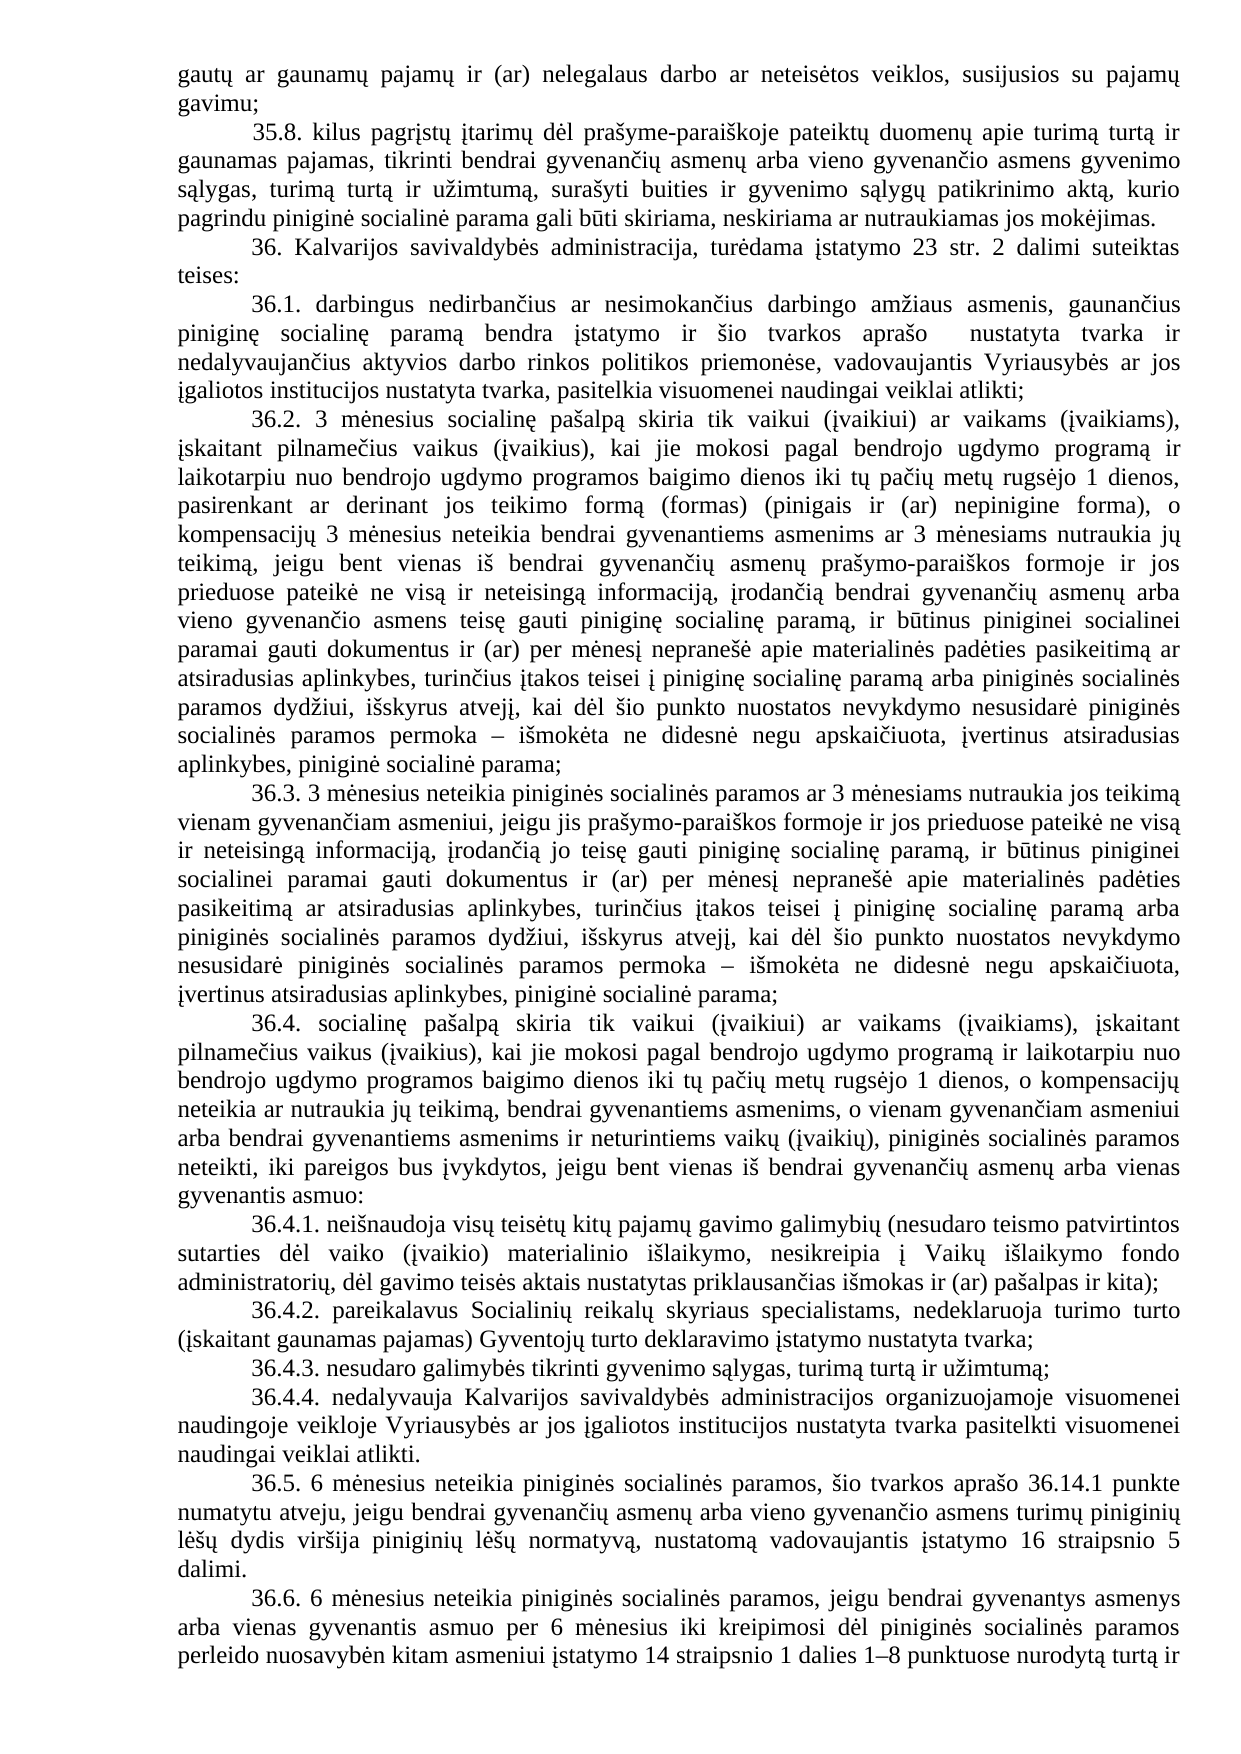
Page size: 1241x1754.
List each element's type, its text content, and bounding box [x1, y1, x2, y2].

text gautų ar gaunamų pajamų ir (ar) nelegalaus darbo ar neteisėtos veiklos, susijusios su pajamų gavimu; [177, 59, 1181, 117]
text 35.8. kilus pagrįstų įtarimų dėl prašyme-paraiškoje pateiktų duomenų apie turimą turtą ir gaunamas pajamas, tikrinti bendrai gyvenančių asmenų arba vieno gyvenančio asmens gyvenimo sąlygas, turimą turtą ir užimtumą, surašyti buities ir gyvenimo sąlygų patikrinimo aktą, kurio pagrindu piniginė socialinė parama gali būti skiriama, neskiriama ar nutraukiamas jos mokėjimas. [177, 117, 1181, 232]
text 36.5. 6 mėnesius neteikia piniginės socialinės paramos, šio tvarkos aprašo 36.14.1 punkte numatytu atveju, jeigu bendrai gyvenančių asmenų arba vieno gyvenančio asmens turimų piniginių lėšų dydis viršija piniginių lėšų normatyvą, nustatomą vadovaujantis įstatymo 16 straipsnio 5 dalimi. [177, 1468, 1181, 1583]
text 36.4. socialinę pašalpą skiria tik vaikui (įvaikiui) ar vaikams (įvaikiams), įskaitant pilnamečius vaikus (įvaikius), kai jie mokosi pagal bendrojo ugdymo programą ir laikotarpiu nuo bendrojo ugdymo programos baigimo dienos iki tų pačių metų rugsėjo 1 dienos, o kompensacijų neteikia ar nutraukia jų teikimą, bendrai gyvenantiems asmenims, o vienam gyvenančiam asmeniui arba bendrai gyvenantiems asmenims ir neturintiems vaikų (įvaikių), piniginės socialinės paramos neteikti, iki pareigos bus įvykdytos, jeigu bent vienas iš bendrai gyvenančių asmenų arba vienas gyvenantis asmuo: [177, 1008, 1181, 1209]
text 36.6. 6 mėnesius neteikia piniginės socialinės paramos, jeigu bendrai gyvenantys asmenys arba vienas gyvenantis asmuo per 6 mėnesius iki kreipimosi dėl piniginės socialinės paramos perleido nuosavybėn kitam asmeniui įstatymo 14 straipsnio 1 dalies 1–8 punktuose nurodytą turtą ir [177, 1583, 1181, 1669]
text 36.4.1. neišnaudoja visų teisėtų kitų pajamų gavimo galimybių (nesudaro teismo patvirtintos sutarties dėl vaiko (įvaikio) materialinio išlaikymo, nesikreipia į Vaikų išlaikymo fondo administratorių, dėl gavimo teisės aktais nustatytas priklausančias išmokas ir (ar) pašalpas ir kita); [177, 1209, 1181, 1295]
text 36.3. 3 mėnesius neteikia piniginės socialinės paramos ar 3 mėnesiams nutraukia jos teikimą vienam gyvenančiam asmeniui, jeigu jis prašymo-paraiškos formoje ir jos prieduose pateikė ne visą ir neteisingą informaciją, įrodančią jo teisę gauti piniginę socialinę paramą, ir būtinus piniginei socialinei paramai gauti dokumentus ir (ar) per mėnesį nepranešė apie materialinės padėties pasikeitimą ar atsiradusias aplinkybes, turinčius įtakos teisei į piniginę socialinę paramą arba piniginės socialinės paramos dydžiui, išskyrus atvejį, kai dėl šio punkto nuostatos nevykdymo nesusidarė piniginės socialinės paramos permoka – išmokėta ne didesnė negu apskaičiuota, įvertinus atsiradusias aplinkybes, piniginė socialinė parama; [177, 778, 1181, 1008]
text 36.4.4. nedalyvauja Kalvarijos savivaldybės administracijos organizuojamoje visuomenei naudingoje veikloje Vyriausybės ar jos įgaliotos institucijos nustatyta tvarka pasitelkti visuomenei naudingai veiklai atlikti. [177, 1382, 1181, 1468]
text 36.4.2. pareikalavus Socialinių reikalų skyriaus specialistams, nedeklaruoja turimo turto (įskaitant gaunamas pajamas) Gyventojų turto deklaravimo įstatymo nustatyta tvarka; [177, 1295, 1181, 1353]
text 36.1. darbingus nedirbančius ar nesimokančius darbingo amžiaus asmenis, gaunančius piniginę socialinę paramą bendra įstatymo ir šio tvarkos aprašo nustatyta tvarka ir nedalyvaujančius aktyvios darbo rinkos politikos priemonėse, vadovaujantis Vyriausybės ar jos įgaliotos institucijos nustatyta tvarka, pasitelkia visuomenei naudingai veiklai atlikti; [177, 289, 1181, 404]
text 36. Kalvarijos savivaldybės administracija, turėdama įstatymo 23 str. 2 dalimi suteiktas teises: [177, 232, 1181, 289]
text 36.4.3. nesudaro galimybės tikrinti gyvenimo sąlygas, turimą turtą ir užimtumą; [177, 1353, 1181, 1382]
text 36.2. 3 mėnesius socialinę pašalpą skiria tik vaikui (įvaikiui) ar vaikams (įvaikiams), įskaitant pilnamečius vaikus (įvaikius), kai jie mokosi pagal bendrojo ugdymo programą ir laikotarpiu nuo bendrojo ugdymo programos baigimo dienos iki tų pačių metų rugsėjo 1 dienos, pasirenkant ar derinant jos teikimo formą (formas) (pinigais ir (ar) nepinigine forma), o kompensacijų 3 mėnesius neteikia bendrai gyvenantiems asmenims ar 3 mėnesiams nutraukia jų teikimą, jeigu bent vienas iš bendrai gyvenančių asmenų prašymo-paraiškos formoje ir jos prieduose pateikė ne visą ir neteisingą informaciją, įrodančią bendrai gyvenančių asmenų arba vieno gyvenančio asmens teisę gauti piniginę socialinę paramą, ir būtinus piniginei socialinei paramai gauti dokumentus ir (ar) per mėnesį nepranešė apie materialinės padėties pasikeitimą ar atsiradusias aplinkybes, turinčius įtakos teisei į piniginę socialinę paramą arba piniginės socialinės paramos dydžiui, išskyrus atvejį, kai dėl šio punkto nuostatos nevykdymo nesusidarė piniginės socialinės paramos permoka – išmokėta ne didesnė negu apskaičiuota, įvertinus atsiradusias aplinkybes, piniginė socialinė parama; [177, 404, 1181, 778]
